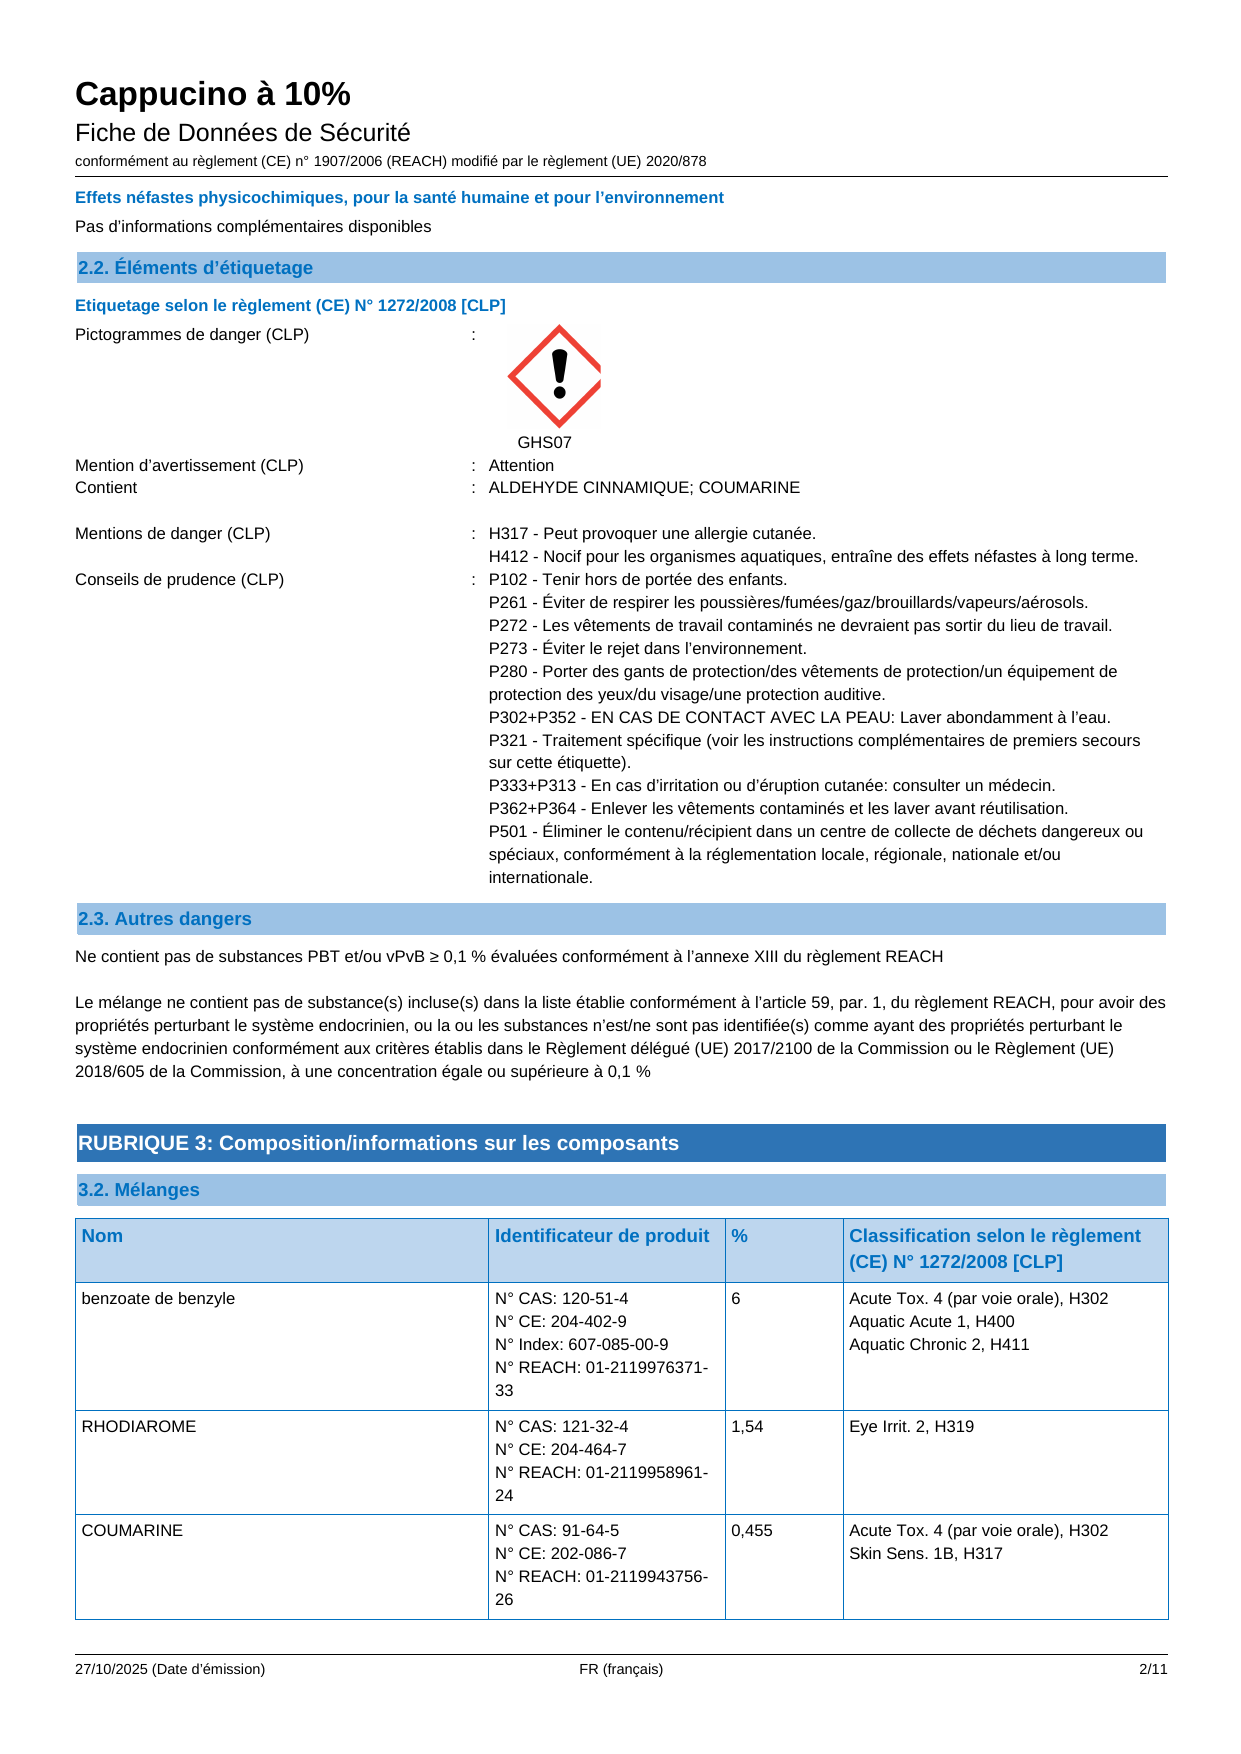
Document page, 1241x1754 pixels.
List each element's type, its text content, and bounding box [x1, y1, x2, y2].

table_cell [459, 433, 488, 455]
table_cell [713, 433, 825, 455]
table_cell Eye Irrit. 2, H319 [844, 1411, 1168, 1514]
table_header [1049, 325, 1168, 432]
subtitle 2.3. Autres dangers [79, 904, 1165, 934]
table_cell ALDEHYDE CINNAMIQUE; COUMARINE [489, 478, 1168, 501]
subtitle 3.2. Mélanges [79, 1175, 1165, 1205]
table_cell N° CAS: 91-64-5 N° CE: 202-086-7 N° REACH: 01-2119943756-26 [489, 1515, 725, 1619]
table_cell [825, 433, 937, 455]
table_cell : [459, 570, 488, 891]
table_cell Conseils de prudence (CLP) [75, 570, 459, 891]
table_header [601, 325, 713, 432]
table_cell Contient [75, 478, 459, 501]
table_cell 0,455 [726, 1515, 843, 1619]
subtitle Etiquetage selon le règlement (CE) N° 1272/2008 [CLP] [75, 295, 1165, 314]
table_cell [75, 433, 459, 455]
table_cell N° CAS: 120-51-4 N° CE: 204-402-9 N° Index: 607-085-00-9 N° REACH: 01-2119976371-33 [489, 1283, 725, 1410]
table_cell RHODIAROME [76, 1411, 488, 1514]
table_header [489, 325, 601, 432]
table_cell benzoate de benzyle [76, 1283, 488, 1410]
table_cell N° CAS: 121-32-4 N° CE: 204-464-7 N° REACH: 01-2119958961-24 [489, 1411, 725, 1514]
table_header [937, 325, 1049, 432]
table_cell GHS07 [489, 433, 601, 455]
table_header % [726, 1219, 843, 1282]
table_cell : [459, 455, 488, 478]
table_cell 6 [726, 1283, 843, 1410]
table_cell : [459, 478, 488, 501]
table_header Le mélange ne contient pas de substance(s) incluse(s) dans la liste établie conformément à l’article 59, par. 1, du règlement REACH, pour avoir des propriétés perturbant le système endocrinien, ou la ou les substances n’est/ne sont pas identifiée(s) comme ayant des propriétés perturbant le système endocrinien conformément aux critères établis dans le Règlement délégué (UE) 2017/2100 de la Commission ou le Règlement (UE) 2018/605 de la Commission, à une concentration égale ou supérieure à 0,1 % [75, 993, 1168, 1084]
table_cell Acute Tox. 4 (par voie orale), H302 Skin Sens. 1B, H317 [844, 1515, 1168, 1619]
picture [507, 324, 601, 429]
table_cell [601, 433, 713, 455]
table_header Ne contient pas de substances PBT et/ou vPvB ≥ 0,1 % évaluées conformément à l’annexe XIII du règlement REACH [75, 947, 1168, 970]
table_header [713, 325, 825, 432]
table_cell COUMARINE [76, 1515, 488, 1619]
table_cell 1,54 [726, 1411, 843, 1514]
table_cell [1049, 433, 1168, 455]
table_header [825, 325, 937, 432]
table_header Classification selon le règlement (CE) N° 1272/2008 [CLP] [844, 1219, 1168, 1282]
subtitle 2.2. Éléments d’étiquetage [79, 253, 1165, 282]
table_header Nom [76, 1219, 488, 1282]
table_header Pictogrammes de danger (CLP) [75, 325, 459, 432]
table_cell P102 - Tenir hors de portée des enfants. P261 - Éviter de respirer les poussières/fumées/gaz/brouillards/vapeurs/aérosols. P272 - Les vêtements de travail contaminés ne devraient pas sortir du lieu de travail. P273 - Éviter le rejet dans l’environnement. P280 - Porter des gants de protection/des vêtements de protection/un équipement de protection des yeux/du visage/une protection auditive. P302+P352 - EN CAS DE CONTACT AVEC LA PEAU: Laver abondamment à l’eau. P321 - Traitement spécifique (voir les instructions complémentaires de premiers secours sur cette étiquette). P333+P313 - En cas d’irritation ou d’éruption cutanée: consulter un médecin. P362+P364 - Enlever les vêtements contaminés et les laver avant réutilisation. P501 - Éliminer le contenu/récipient dans un centre de collecte de déchets dangereux ou spéciaux, conformément à la réglementation locale, régionale, nationale et/ou internationale. [489, 570, 1168, 891]
table_cell [937, 433, 1049, 455]
subtitle RUBRIQUE 3: Composition/informations sur les composants [79, 1125, 1165, 1161]
table_header : [459, 325, 488, 432]
table_cell Mention d’avertissement (CLP) [75, 455, 459, 478]
subtitle Effets néfastes physicochimiques, pour la santé humaine et pour l’environnement [75, 187, 1165, 207]
table_cell Acute Tox. 4 (par voie orale), H302 Aquatic Acute 1, H400 Aquatic Chronic 2, H411 [844, 1283, 1168, 1410]
table_cell Attention [489, 455, 1168, 478]
table_header Identificateur de produit [489, 1219, 725, 1282]
table_header Mentions de danger (CLP) [75, 524, 459, 570]
text Pas d’informations complémentaires disponibles [75, 217, 1165, 236]
table_header : [459, 524, 488, 570]
table_header H317 - Peut provoquer une allergie cutanée. H412 - Nocif pour les organismes aquatiques, entraîne des effets néfastes à long terme. [489, 524, 1168, 570]
